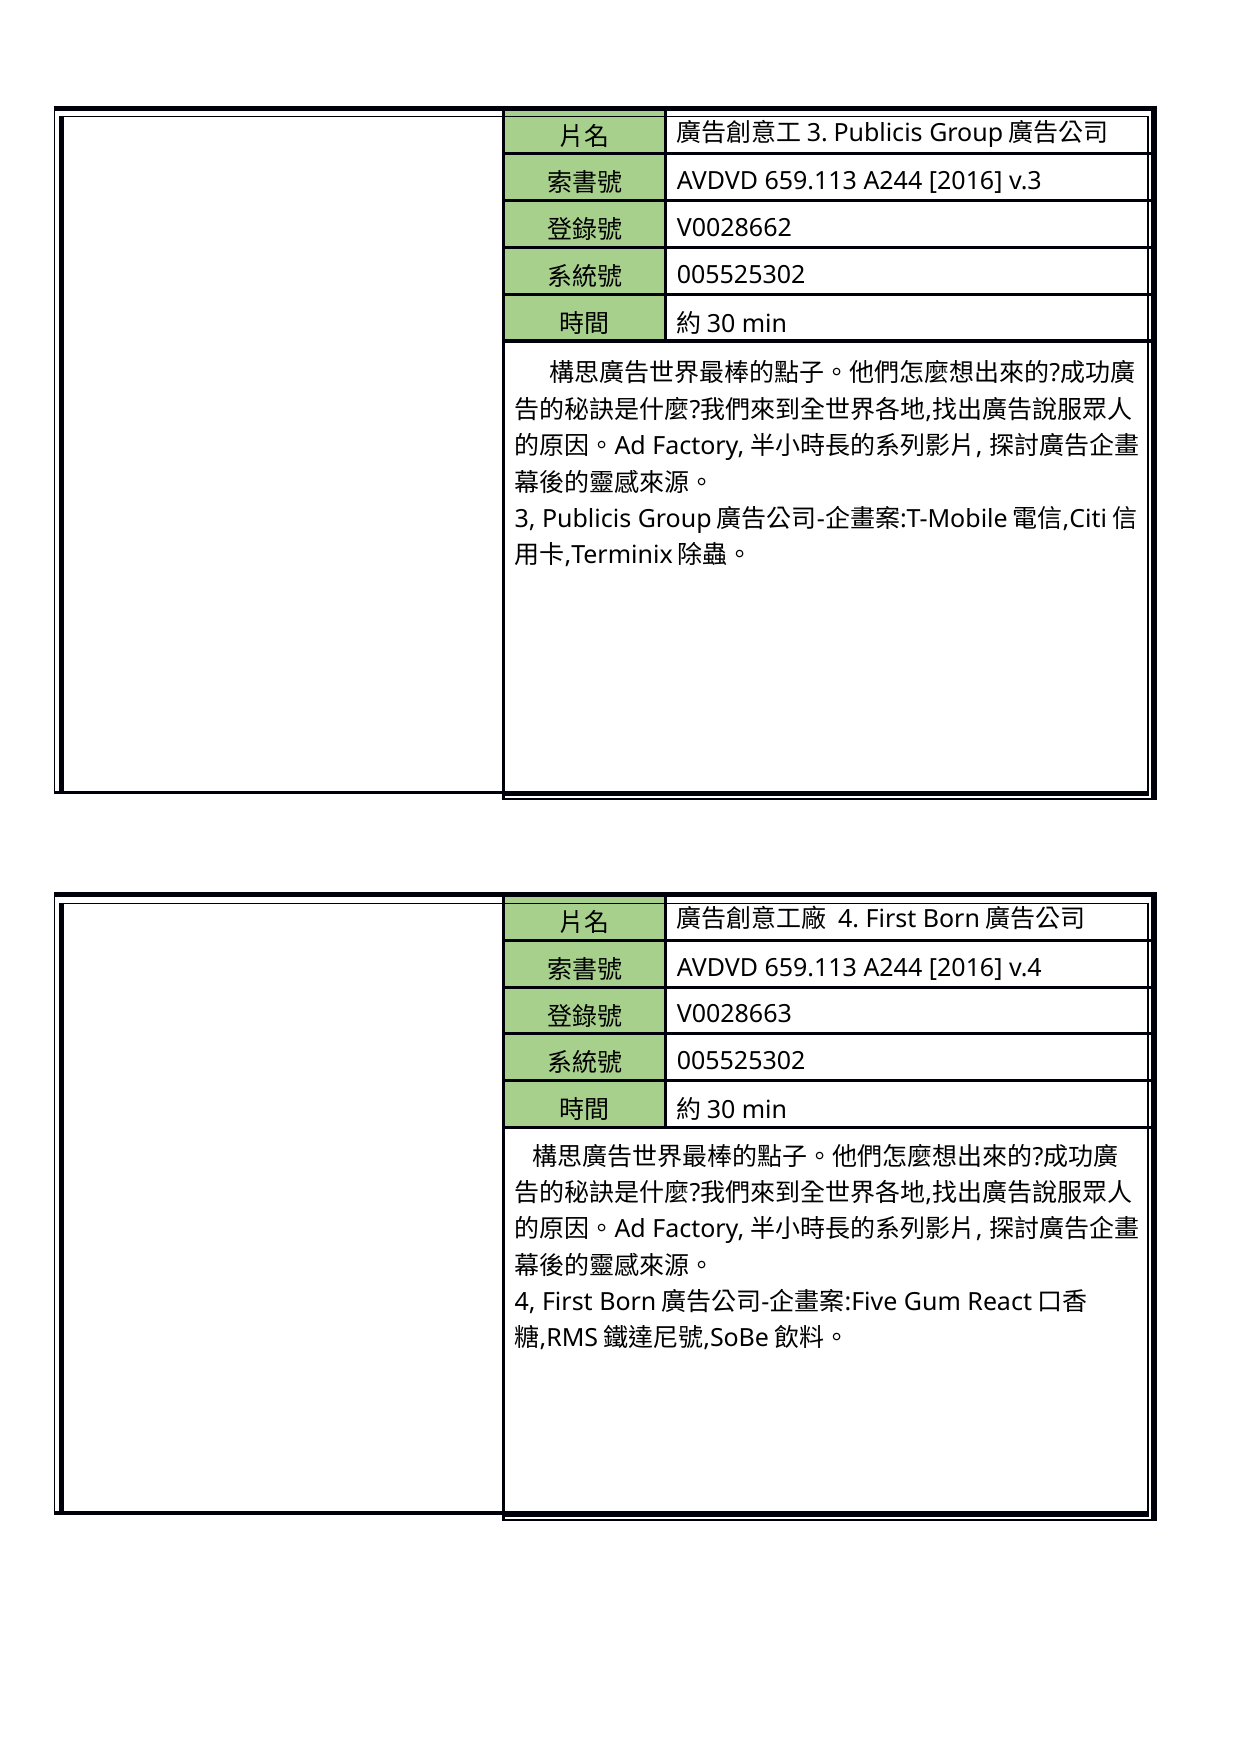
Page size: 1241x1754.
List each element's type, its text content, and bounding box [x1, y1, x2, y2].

table_cell V0028663 [667, 989, 1147, 1032]
table_header [59, 111, 502, 116]
table_cell 時間 [505, 296, 664, 339]
table_header [505, 111, 664, 116]
table_cell 構思廣告世界最棒的點子。他們怎麼想出來的?成功廣告的秘訣是什麼?我們來到全世界各地,找出廣告說服眾人的原因。Ad Factory, 半小時長的系列影片, 探討廣告企畫幕後的靈感來源。 4, First Born廣告公司-企畫案:Five Gum React口香糖,RMS鐵達尼號,SoBe飲料。 [505, 1129, 1147, 1511]
table_cell 約30 min [667, 296, 1147, 339]
table_cell 系統號 [505, 1035, 664, 1079]
table_header [59, 897, 502, 903]
table_cell 系統號 [505, 249, 664, 293]
table_header 廣告創意工廠 4. First Born廣告公司 [667, 897, 1151, 939]
table_cell 索書號 [505, 942, 664, 986]
table_header [64, 117, 502, 791]
table_cell 時間 [505, 1082, 664, 1126]
table_cell 約30 min [667, 1082, 1147, 1126]
table_header [64, 904, 502, 1511]
table_header 片名 [505, 117, 664, 152]
table_cell 登錄號 [505, 989, 664, 1032]
table_header 廣告創意工3. Publicis Group廣告公司 [667, 111, 1151, 152]
table_cell AVDVD 659.113 A244 [2016] v.4 [667, 942, 1147, 986]
table_cell 005525302 [667, 1035, 1147, 1079]
table_cell 登錄號 [505, 202, 664, 246]
table_header [505, 897, 664, 903]
table_cell 索書號 [505, 155, 664, 199]
table_cell AVDVD 659.113 A244 [2016] v.3 [667, 155, 1147, 199]
table_header 片名 [505, 904, 664, 939]
table_cell 構思廣告世界最棒的點子。他們怎麼想出來的?成功廣告的秘訣是什麼?我們來到全世界各地,找出廣告說服眾人的原因。Ad Factory, 半小時長的系列影片, 探討廣告企畫幕後的靈感來源。 3, Publicis Group廣告公司-企畫案:T-Mobile電信,Citi信用卡,Terminix除蟲。 [505, 343, 1147, 791]
table_cell 005525302 [667, 249, 1147, 293]
table_cell V0028662 [667, 202, 1147, 246]
